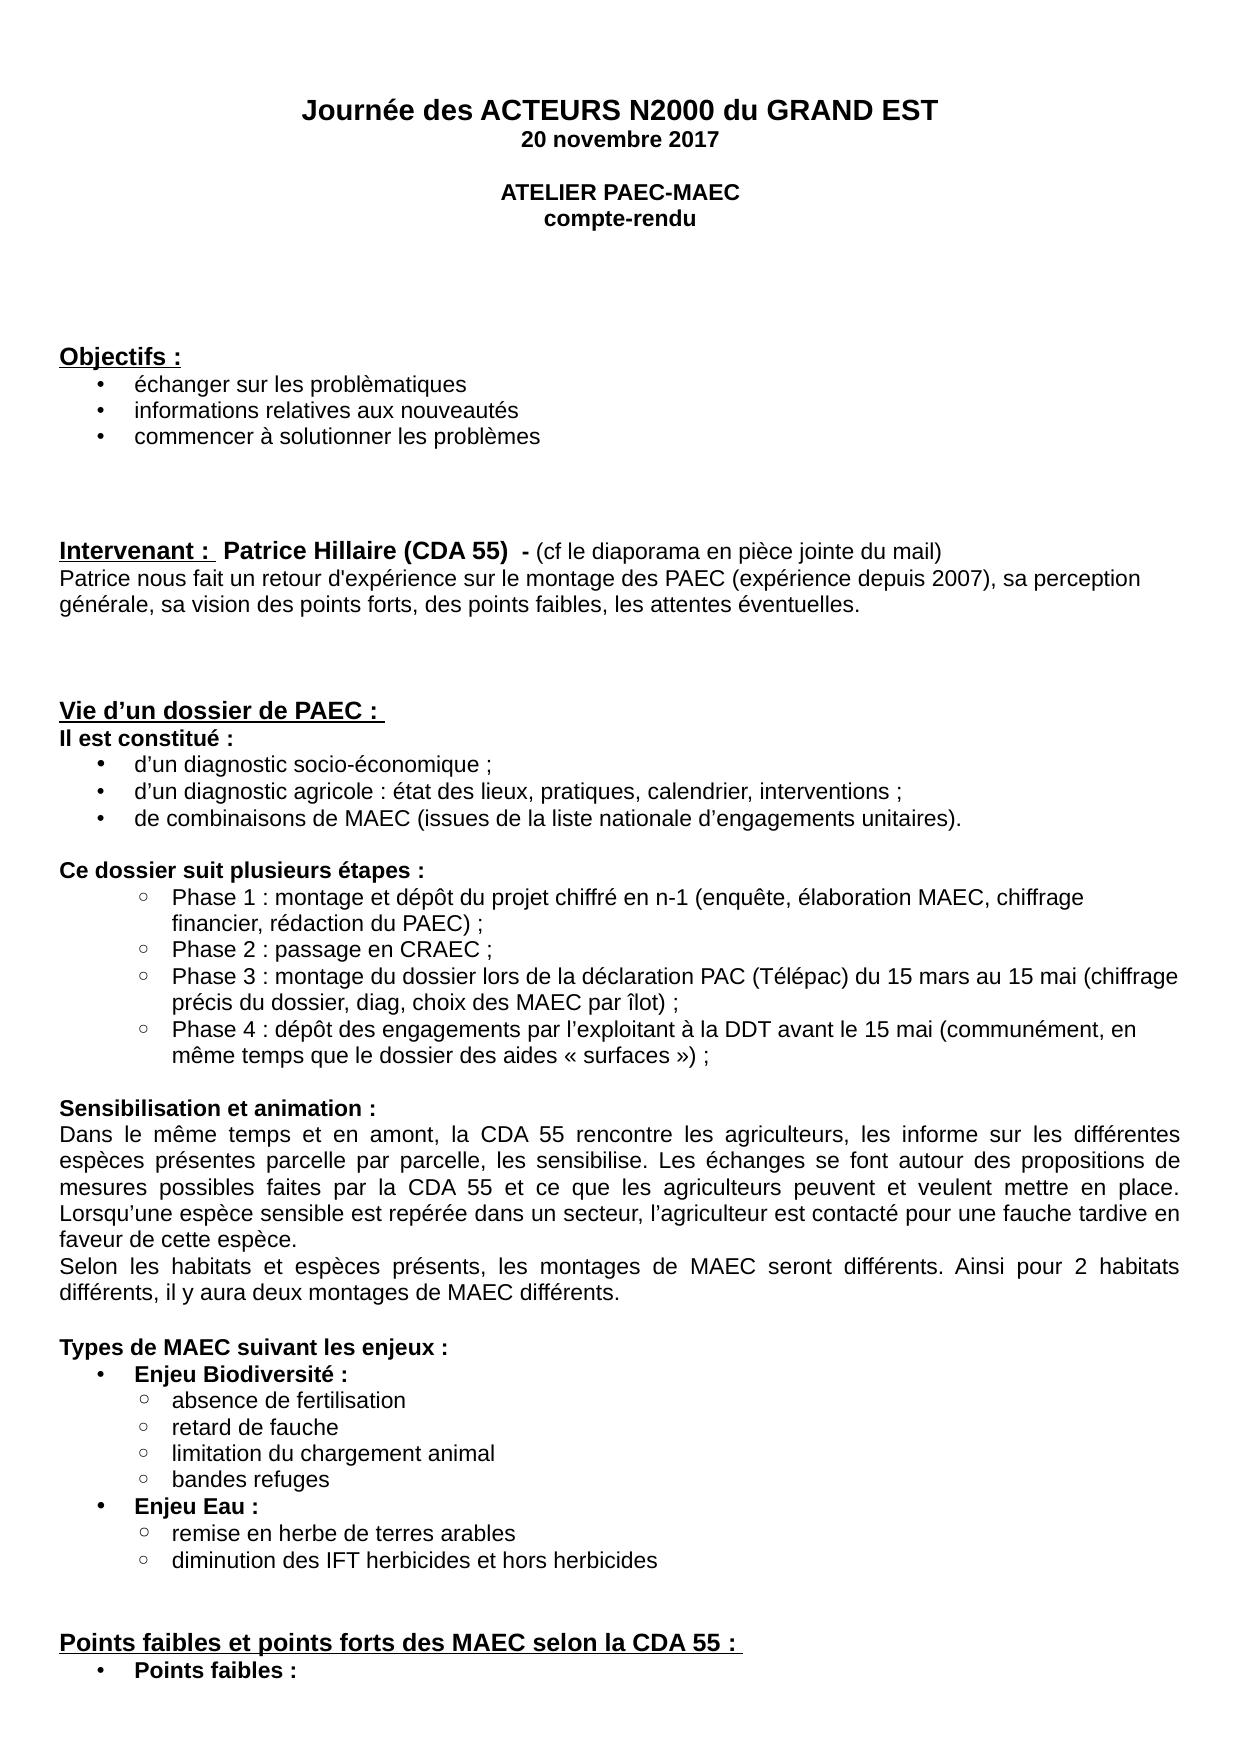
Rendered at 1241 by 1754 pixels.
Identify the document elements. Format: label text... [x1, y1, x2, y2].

text Intervenant : Patrice Hillaire (CDA 55) - (cf le diaporama en pièce jointe du mail) [59, 536, 1181, 564]
list Phase 4 : dépôt des engagements par l’exploitant à la DDT avant le 15 mai (communément, en même temps que le dossier des aides « surfaces ») ; [134, 1016, 1181, 1068]
text 20 novembre 2017 [59, 126, 1181, 152]
text ATELIER PAEC-MAEC [59, 179, 1181, 205]
list Enjeu Eau : [97, 1493, 1181, 1520]
text Journée des ACTEURS N2000 du GRAND EST [59, 93, 1181, 126]
list commencer à solutionner les problèmes [97, 423, 1181, 449]
list Enjeu Biodiversité : [97, 1361, 1181, 1387]
list informations relatives aux nouveautés [97, 397, 1181, 423]
list remise en herbe de terres arables [134, 1520, 1181, 1547]
list Phase 3 : montage du dossier lors de la déclaration PAC (Télépac) du 15 mars au 15 mai (chiffrage précis du dossier, diag, choix des MAEC par îlot) ; [134, 963, 1181, 1016]
text Types de MAEC suivant les enjeux : [59, 1334, 1181, 1361]
list absence de fertilisation [134, 1387, 1181, 1414]
list de combinaisons de MAEC (issues de la liste nationale d’engagements unitaires). [97, 805, 1181, 831]
text Vie d’un dossier de PAEC : [59, 696, 1181, 725]
list d’un diagnostic agricole : état des lieux, pratiques, calendrier, interventions ; [97, 778, 1181, 805]
text Objectifs : [59, 342, 1181, 371]
list limitation du chargement animal [134, 1440, 1181, 1466]
text Selon les habitats et espèces présents, les montages de MAEC seront différents. Ainsi pour 2 habitats différents, il y aura deux montages de MAEC différents. [59, 1253, 1181, 1305]
list diminution des IFT herbicides et hors herbicides [134, 1547, 1181, 1573]
list Points faibles : [97, 1657, 1181, 1683]
list échanger sur les problèmatiques [97, 371, 1181, 397]
text Sensibilisation et animation : [59, 1094, 1181, 1121]
text Points faibles et points forts des MAEC selon la CDA 55 : [59, 1628, 1181, 1657]
text Il est constitué : [59, 725, 1181, 751]
list Phase 2 : passage en CRAEC ; [134, 936, 1181, 963]
text Dans le même temps et en amont, la CDA 55 rencontre les agriculteurs, les informe sur les différentes espèces présentes parcelle par parcelle, les sensibilise. Les échanges se font autour des propositions de mesures possibles faites par la CDA 55 et ce que les agriculteurs peuvent et veulent mettre en place. Lorsqu’une espèce sensible est repérée dans un secteur, l’agriculteur est contacté pour une fauche tardive en faveur de cette espèce. [59, 1121, 1181, 1253]
list retard de fauche [134, 1414, 1181, 1440]
text Patrice nous fait un retour d'expérience sur le montage des PAEC (expérience depuis 2007), sa perception générale, sa vision des points forts, des points faibles, les attentes éventuelles. [59, 564, 1181, 617]
text Ce dossier suit plusieurs étapes : [59, 857, 1181, 884]
list d’un diagnostic socio-économique ; [97, 751, 1181, 778]
list bandes refuges [134, 1466, 1181, 1493]
text compte-rendu [59, 205, 1181, 232]
list Phase 1 : montage et dépôt du projet chiffré en n-1 (enquête, élaboration MAEC, chiffrage financier, rédaction du PAEC) ; [134, 884, 1181, 936]
